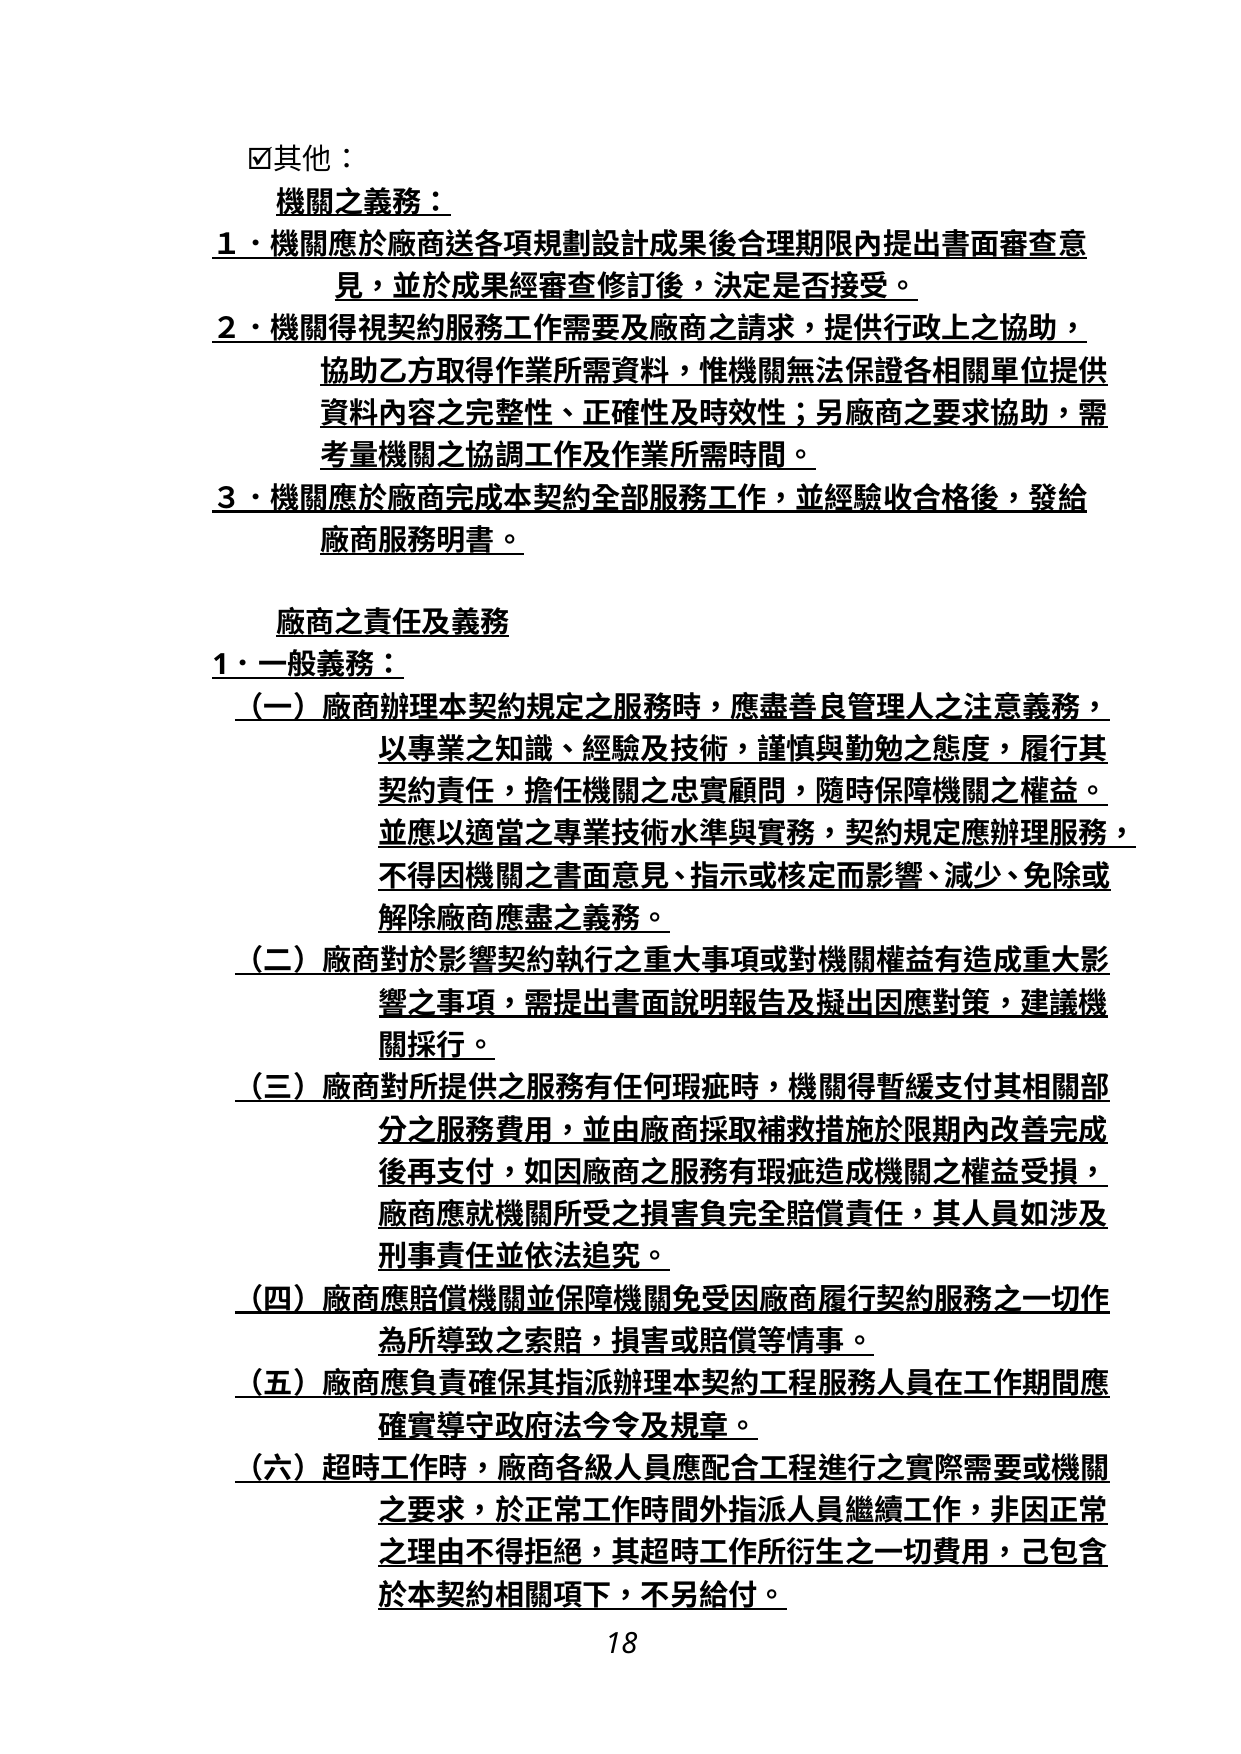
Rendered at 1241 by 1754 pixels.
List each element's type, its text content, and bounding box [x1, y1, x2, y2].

text （四）廠商應賠償機關並保障機關免受因廠商履行契約服務之一切作為所導致之索賠，損害或賠償等情事。 [130, 1275, 1110, 1360]
text ３．機關應於廠商完成本契約全部服務工作，並經驗收合格後，發給廠商服務明書。 [130, 474, 1110, 559]
text 其他： [130, 136, 1110, 178]
text 機關之義務： [130, 178, 1110, 220]
text （二）廠商對於影響契約執行之重大事項或對機關權益有造成重大影響之事項，需提出書面說明報告及擬出因應對策，建議機關採行。 [130, 937, 1110, 1064]
text 廠商之責任及義務 [130, 598, 1110, 641]
text １．機關應於廠商送各項規劃設計成果後合理期限內提出書面審查意見，並於成果經審查修訂後，決定是否接受。 [130, 220, 1110, 305]
text 1．一般義務： [130, 641, 1110, 683]
text （六）超時工作時，廠商各級人員應配合工程進行之實際需要或機關之要求，於正常工作時間外指派人員繼續工作，非因正常之理由不得拒絕，其超時工作所衍生之一切費用，己包含於本契約相關項下，不另給付。 [130, 1444, 1110, 1613]
text （五）廠商應負責確保其指派辦理本契約工程服務人員在工作期間應確實導守政府法今令及規章。 [130, 1360, 1110, 1444]
text ２．機關得視契約服務工作需要及廠商之請求，提供行政上之協助，協助乙方取得作業所需資料，惟機關無法保證各相關單位提供資料內容之完整性、正確性及時效性；另廠商之要求協助，需考量機關之協調工作及作業所需時間。 [130, 305, 1110, 474]
text （三）廠商對所提供之服務有任何瑕疵時，機關得暫緩支付其相關部分之服務費用，並由廠商採取補救措施於限期內改善完成後再支付，如因廠商之服務有瑕疵造成機關之權益受損，廠商應就機關所受之損害負完全賠償責任，其人員如涉及刑事責任並依法追究。 [130, 1064, 1110, 1275]
text （一）廠商辦理本契約規定之服務時，應盡善良管理人之注意義務，以專業之知識、經驗及技術，謹慎與勤勉之態度，履行其契約責任，擔任機關之忠實顧問，隨時保障機關之權益。並應以適當之專業技術水準與實務，契約規定應辦理服務，不得因機關之書面意見、指示或核定而影響、減少、免除或解除廠商應盡之義務。 [130, 683, 1110, 937]
